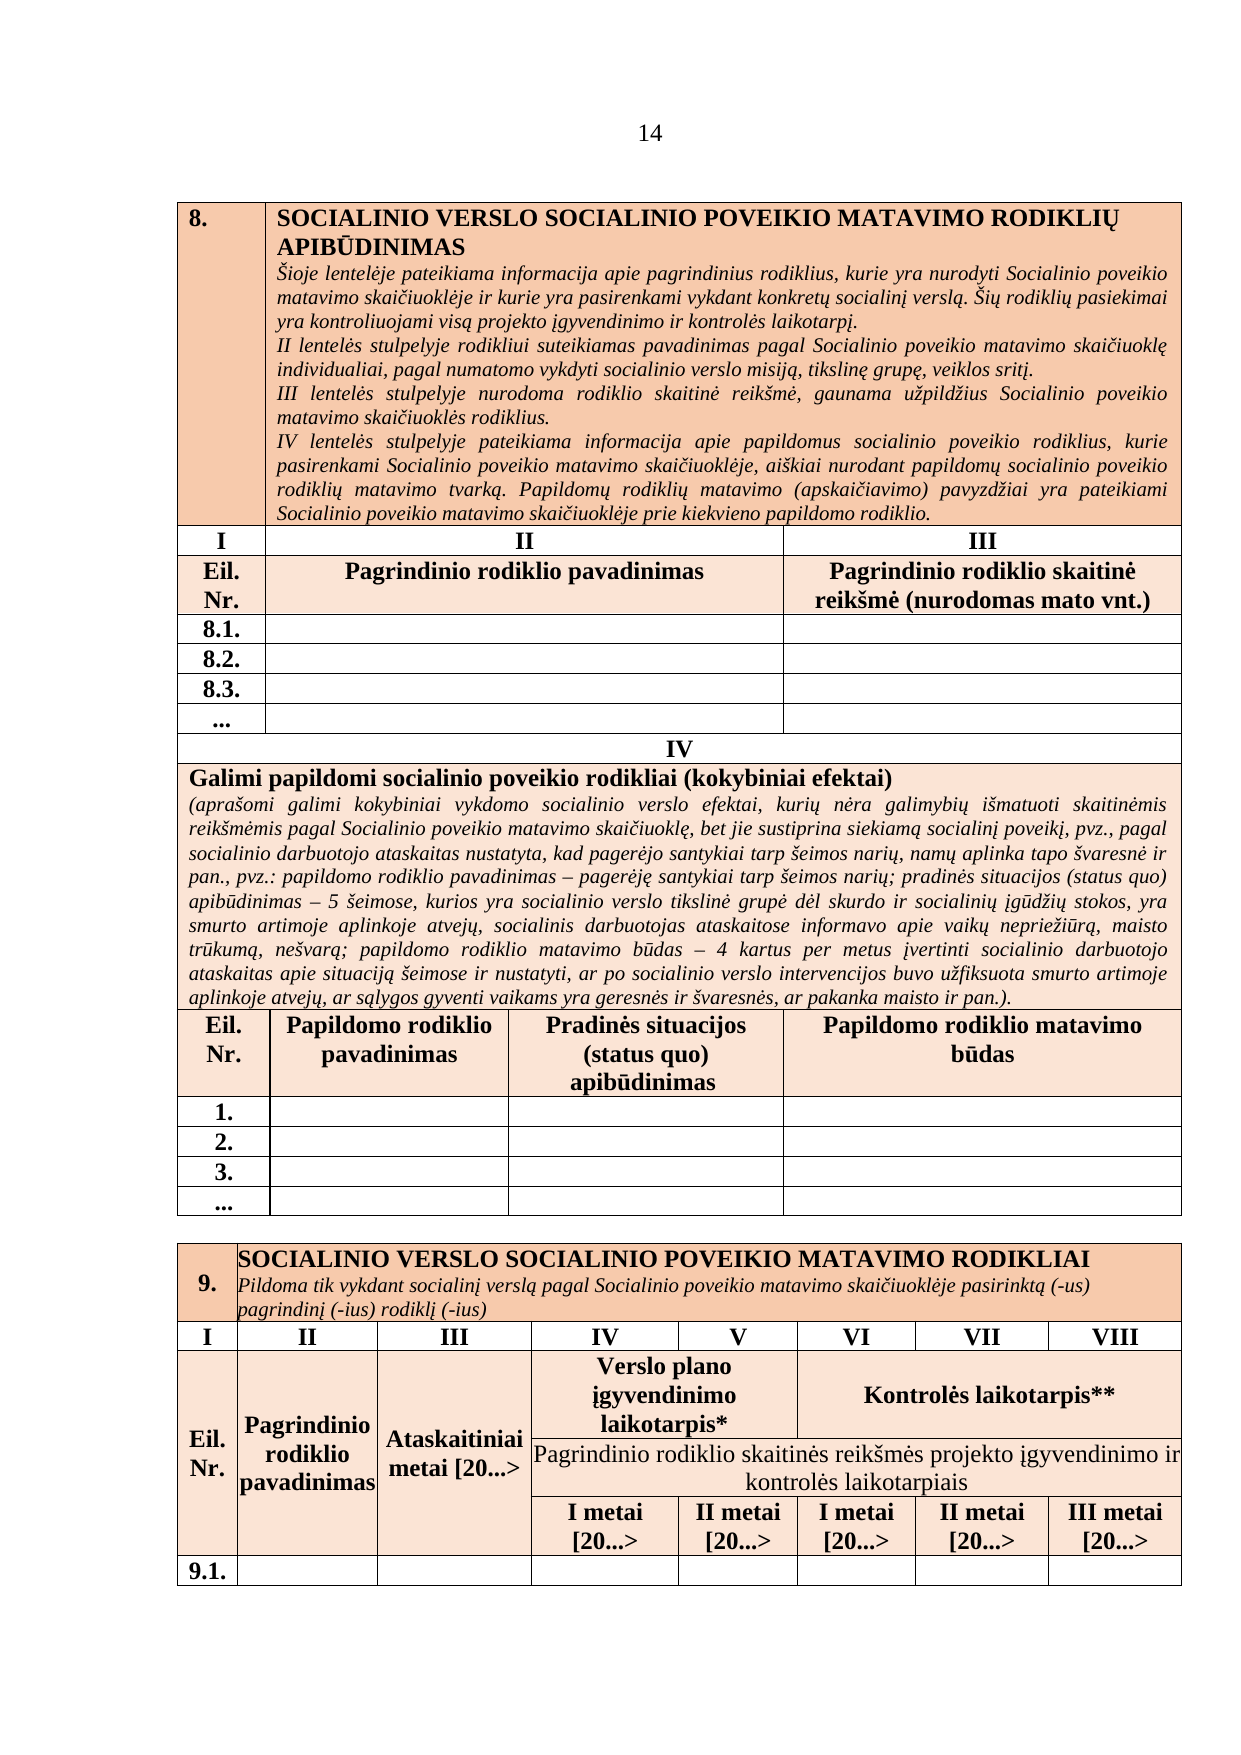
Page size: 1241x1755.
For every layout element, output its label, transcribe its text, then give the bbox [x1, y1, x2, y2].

table_cell Eil. Nr. [178, 556, 265, 613]
table_cell V [679, 1322, 797, 1350]
table_cell [266, 704, 783, 733]
table_cell [238, 1556, 377, 1584]
table_cell Eil. Nr. [178, 1351, 237, 1555]
table_cell [784, 644, 1181, 673]
table_cell VII [916, 1322, 1048, 1350]
table_cell Kontrolės laikotarpis** [798, 1351, 1181, 1438]
table_cell IV [532, 1322, 678, 1350]
table_cell III [378, 1322, 531, 1350]
table_cell 8.3. [178, 674, 265, 703]
table_cell [266, 615, 783, 643]
table_cell Pagrindinio rodiklio pavadinimas [266, 556, 783, 613]
table_cell [784, 1127, 1181, 1156]
table_cell [509, 1157, 783, 1186]
table_cell Papildomo rodiklio matavimo būdas [784, 1010, 1181, 1096]
table_cell IV [178, 734, 1181, 762]
table_cell II metai [20...> [916, 1497, 1048, 1555]
table_cell 1. [178, 1097, 269, 1126]
table_header 9. [178, 1244, 237, 1321]
table_cell ... [178, 704, 265, 733]
table_cell 9.1. [178, 1556, 237, 1584]
table_cell [679, 1556, 797, 1584]
table_header 8. [178, 203, 265, 525]
table_cell [784, 704, 1181, 733]
table_cell II metai [20...> [679, 1497, 797, 1555]
table_cell [1049, 1556, 1181, 1584]
table_cell II [238, 1322, 377, 1350]
table_cell Eil. Nr. [178, 1010, 269, 1096]
table_cell ... [178, 1187, 269, 1215]
table_cell Galimi papildomi socialinio poveikio rodikliai (kokybiniai efektai) (aprašomi galimi kokybiniai vykdomo socialinio verslo efektai, kurių nėra galimybių išmatuoti skaitinėmis reikšmėmis pagal Socialinio poveikio matavimo skaičiuoklę, bet jie sustiprina siekiamą socialinį poveikį, pvz., pagal socialinio darbuotojo ataskaitas nustatyta, kad pagerėjo santykiai tarp šeimos narių, namų aplinka tapo švaresnė ir pan., pvz.: papildomo rodiklio pavadinimas – pagerėję santykiai tarp šeimos narių; pradinės situacijos (status quo) apibūdinimas – 5 šeimose, kurios yra socialinio verslo tikslinė grupė dėl skurdo ir socialinių įgūdžių stokos, yra smurto artimoje aplinkoje atvejų, socialinis darbuotojas ataskaitose informavo apie vaikų nepriežiūrą, maisto trūkumą, nešvarą; papildomo rodiklio matavimo būdas – 4 kartus per metus įvertinti socialinio darbuotojo ataskaitas apie situaciją šeimose ir nustatyti, ar po socialinio verslo intervencijos buvo užfiksuota smurto artimoje aplinkoje atvejų, ar sąlygos gyventi vaikams yra geresnės ir švaresnės, ar pakanka maisto ir pan.). [178, 764, 1181, 1009]
table_cell [916, 1556, 1048, 1584]
table_cell [509, 1187, 783, 1215]
table_header SOCIALINIO VERSLO SOCIALINIO POVEIKIO MATAVIMO RODIKLIŲ APIBŪDINIMAS Šioje lentelėje pateikiama informacija apie pagrindinius rodiklius, kurie yra nurodyti Socialinio poveikio matavimo skaičiuoklėje ir kurie yra pasirenkami vykdant konkretų socialinį verslą. Šių rodiklių pasiekimai yra kontroliuojami visą projekto įgyvendinimo ir kontrolės laikotarpį. II lentelės stulpelyje rodikliui suteikiamas pavadinimas pagal Socialinio poveikio matavimo skaičiuoklę individualiai, pagal numatomo vykdyti socialinio verslo misiją, tikslinę grupę, veiklos sritį. III lentelės stulpelyje nurodoma rodiklio skaitinė reikšmė, gaunama užpildžius Socialinio poveikio matavimo skaičiuoklės rodiklius. IV lentelės stulpelyje pateikiama informacija apie papildomus socialinio poveikio rodiklius, kurie pasirenkami Socialinio poveikio matavimo skaičiuoklėje, aiškiai nurodant papildomų socialinio poveikio rodiklių matavimo tvarką. Papildomų rodiklių matavimo (apskaičiavimo) pavyzdžiai yra pateikiami Socialinio poveikio matavimo skaičiuoklėje prie kiekvieno papildomo rodiklio. [266, 203, 1181, 525]
table_cell Pagrindinio rodiklio skaitinė reikšmė (nurodomas mato vnt.) [784, 556, 1181, 613]
table_header SOCIALINIO VERSLO SOCIALINIO POVEIKIO MATAVIMO RODIKLIAI Pildoma tik vykdant socialinį verslą pagal Socialinio poveikio matavimo skaičiuoklėje pasirinktą (-us) pagrindinį (-ius) rodiklį (-ius) [238, 1244, 1181, 1321]
table_cell Pagrindinio rodiklio skaitinės reikšmės projekto įgyvendinimo ir kontrolės laikotarpiais [532, 1439, 1181, 1496]
table_cell [509, 1127, 783, 1156]
table_cell [378, 1556, 531, 1584]
table_cell 8.2. [178, 644, 265, 673]
table_cell 3. [178, 1157, 269, 1186]
table_cell I metai [20...> [532, 1497, 678, 1555]
table_cell Pagrindinio rodiklio pavadinimas [238, 1351, 377, 1555]
table_cell [271, 1187, 508, 1215]
table_cell I [178, 1322, 237, 1350]
table_cell [784, 1187, 1181, 1215]
table_cell [532, 1556, 678, 1584]
table_cell Ataskaitiniai metai [20...> [378, 1351, 531, 1555]
table_cell [784, 1157, 1181, 1186]
table_cell [784, 1097, 1181, 1126]
table_cell III metai [20...> [1049, 1497, 1181, 1555]
table_cell Verslo plano įgyvendinimo laikotarpis* [532, 1351, 797, 1438]
table_cell [784, 615, 1181, 643]
table_cell [271, 1157, 508, 1186]
table_cell III [784, 526, 1181, 555]
table_cell [784, 674, 1181, 703]
table_cell VI [798, 1322, 915, 1350]
table_cell [266, 674, 783, 703]
table_cell [509, 1097, 783, 1126]
table_cell [271, 1097, 508, 1126]
table_cell II [266, 526, 783, 555]
table_cell 2. [178, 1127, 269, 1156]
table_cell VIII [1049, 1322, 1181, 1350]
table_cell Pradinės situacijos (status quo) apibūdinimas [509, 1010, 783, 1096]
table_cell Papildomo rodiklio pavadinimas [271, 1010, 508, 1096]
table_cell I metai [20...> [798, 1497, 915, 1555]
table_cell [798, 1556, 915, 1584]
table_cell [271, 1127, 508, 1156]
table_cell 8.1. [178, 615, 265, 643]
table_cell [266, 644, 783, 673]
table_cell I [178, 526, 265, 555]
